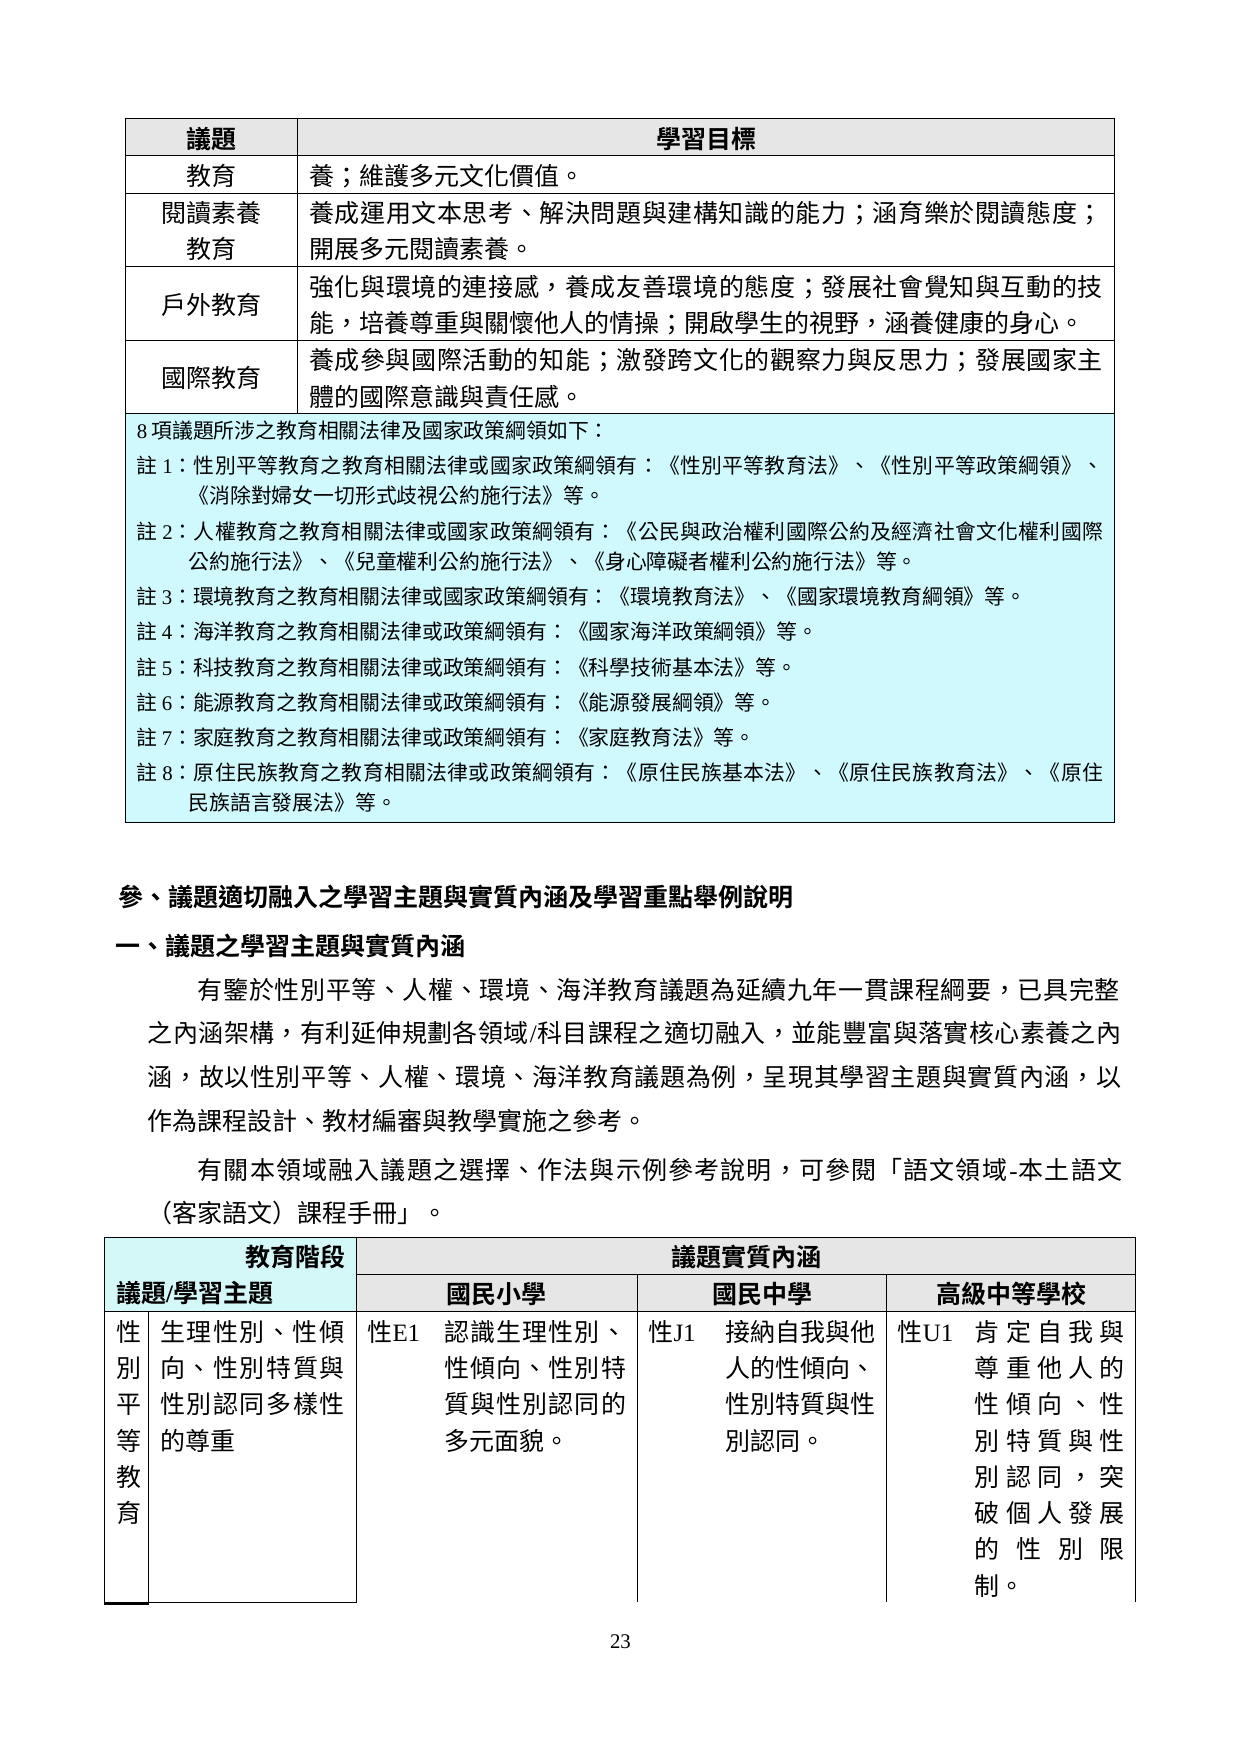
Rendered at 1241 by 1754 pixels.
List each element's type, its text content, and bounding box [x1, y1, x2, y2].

table_cell 養成參與國際活動的知能；激發跨文化的觀察力與反思力；發展國家主體的國際意識與責任感。 [298, 341, 1114, 413]
table_cell 國際教育 [126, 341, 297, 413]
table_cell 養成運用文本思考、解決問題與建構知識的能力；涵育樂於閱讀態度；開展多元閱讀素養。 [298, 194, 1114, 266]
table_header 議題 [126, 119, 297, 155]
table_cell 國民中學 [638, 1275, 886, 1311]
table_cell 戶外教育 [126, 267, 297, 340]
text 一、議題之學習主題與實質內涵 [115, 920, 1122, 964]
table_cell 強化與環境的連接感，養成友善環境的態度；發展社會覺知與互動的技能，培養尊重與關懷他人的情操；開啟學生的視野，涵養健康的身心。 [298, 267, 1114, 340]
table_cell 8項議題所涉之教育相關法律及國家政策綱領如下： 註1：性別平等教育之教育相關法律或國家政策綱領有：《性別平等教育法》、《性別平等政策綱領》、《消除對婦女一切形式歧視公約施行法》等。 註2：人權教育之教育相關法律或國家政策綱領有：《公民與政治權利國際公約及經濟社會文化權利國際公約施行法》、《兒童權利公約施行法》、《身心障礙者權利公約施行法》等。 註3：環境教育之教育相關法律或國家政策綱領有：《環境教育法》、《國家環境教育綱領》等。 註4：海洋教育之教育相關法律或政策綱領有：《國家海洋政策綱領》等。 註5：科技教育之教育相關法律或政策綱領有：《科學技術基本法》等。 註6：能源教育之教育相關法律或政策綱領有：《能源發展綱領》等。 註7：家庭教育之教育相關法律或政策綱領有：《家庭教育法》等。 註8：原住民族教育之教育相關法律或政策綱領有：《原住民族基本法》、《原住民族教育法》、《原住民族語言發展法》等。 [126, 414, 1114, 822]
table_cell 養；維護多元文化價值。 [298, 156, 1114, 193]
table_cell 接納自我與他人的性傾向、性別特質與性別認同。 [638, 1312, 886, 1602]
text 參、議題適切融入之學習主題與實質內涵及學習重點舉例說明 [118, 872, 1122, 915]
table_cell 國民小學 [357, 1275, 637, 1311]
table_cell 教育 [126, 156, 297, 193]
table_cell 閱讀素養 教育 [126, 194, 297, 266]
table_cell 性別平等教育 [105, 1312, 148, 1602]
table_cell 生理性別、性傾向、性別特質與性別認同多樣性的尊重 [149, 1312, 356, 1602]
table_cell 肯定自我與尊重他人的性傾向、性別特質與性別認同，突破個人發展的性別限制。 [887, 1312, 1135, 1602]
text 有關本領域融入議題之選擇、作法與示例參考說明，可參閱「語文領域-本土語文（客家語文）課程手冊」。 [148, 1144, 1122, 1232]
table_header 教育階段 議題/學習主題 [105, 1238, 356, 1311]
table_cell 認識生理性別、性傾向、性別特質與性別認同的多元面貌。 [357, 1312, 637, 1602]
table_cell 高級中等學校 [887, 1275, 1135, 1311]
table_header 議題實質內涵 [357, 1238, 1135, 1274]
text 有鑒於性別平等、人權、環境、海洋教育議題為延續九年一貫課程綱要，已具完整之內涵架構，有利延伸規劃各領域/科目課程之適切融入，並能豐富與落實核心素養之內涵，故以性別平等、人權、環境、海洋教育議題為例，呈現其學習主題與實質內涵，以作為課程設計、教材編審與教學實施之參考。 [148, 964, 1122, 1139]
table_header 學習目標 [298, 119, 1114, 155]
